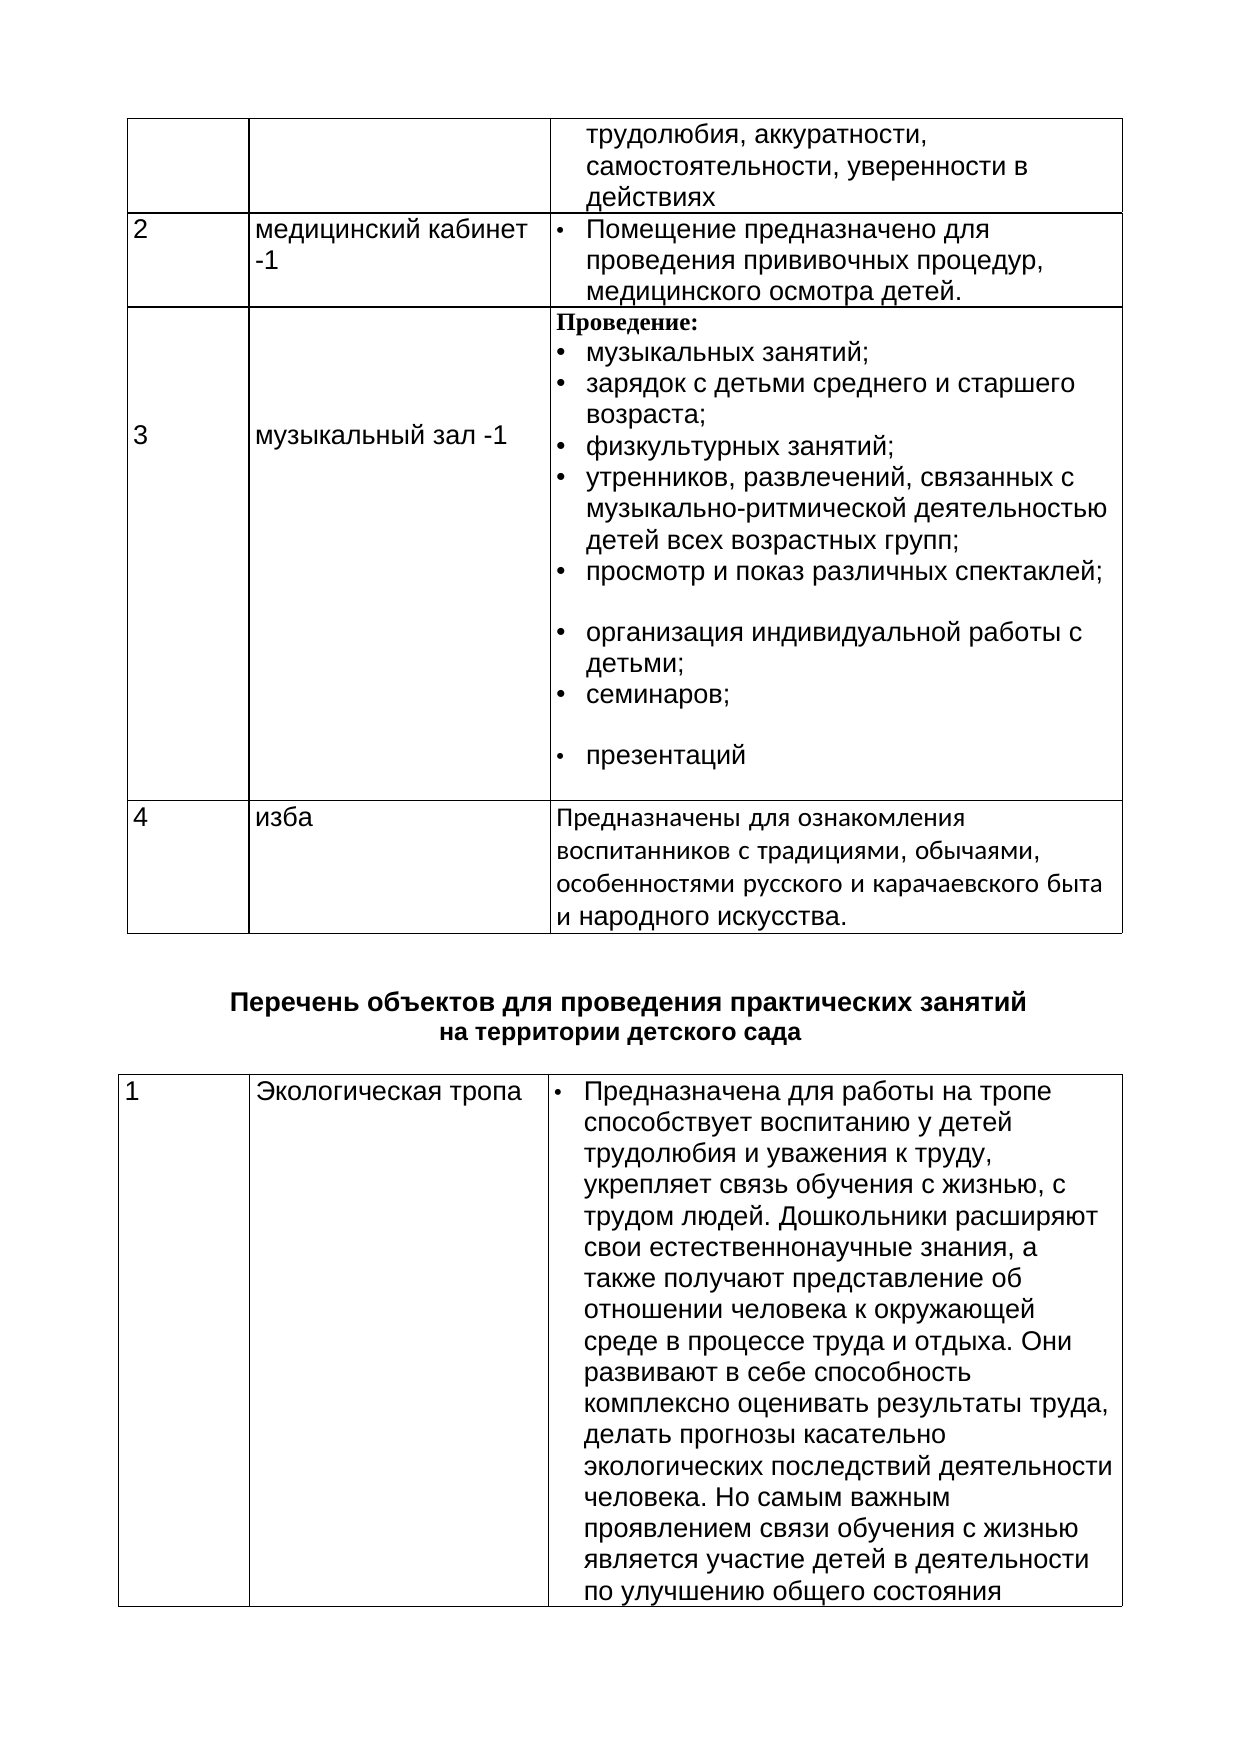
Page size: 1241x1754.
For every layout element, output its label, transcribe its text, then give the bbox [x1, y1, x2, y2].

text Перечень объектов для проведения практических занятий [135, 986, 1122, 1017]
table_cell Предназначены для ознакомления воспитанников с традициями, обычаями, особенностями русского и карачаевского быта и народного искусства. [551, 801, 1122, 933]
table_cell медицинский кабинет -1 [250, 214, 550, 306]
table_cell 4 [128, 801, 248, 933]
table_header Экологическая тропа [250, 1075, 548, 1606]
table_header Предназначена для работы на тропе способствует воспитанию у детей трудолюбия и уважения к труду, укрепляет связь обучения с жизнью, с трудом людей. Дошкольники расширяют свои естественнонаучные знания, а также получают представление об отношении человека к окружающей среде в процессе труда и отдыха. Они развивают в себе способность комплексно оценивать результаты труда, делать прогнозы касательно экологических последствий деятельности человека. Но самым важным проявлением связи обучения с жизнью является участие детей в деятельности по улучшению общего состояния [549, 1075, 1122, 1606]
table_cell изба [250, 801, 550, 933]
table_cell музыкальный зал -1 [250, 308, 550, 800]
table_cell 2 [128, 214, 248, 306]
table_cell Проведение: музыкальных занятий; зарядок с детьми среднего и старшего возраста; физкультурных занятий; утренников, развлечений, связанных с музыкально-ритмической деятельностью детей всех возрастных групп; просмотр и показ различных спектаклей; организация индивидуальной работы с детьми; семинаров; презентаций [551, 308, 1122, 800]
table_cell проведение занятий; организация индивидуальной работы по образовательной области «художественно – эстетическое развитие», организация выставок для детей тематических и традиционных, знакомство детей с работами выдающихся мастеров. организация практической познавательной деятельности обучение детей конструктивной деятельности с использованием строительного материала, конструктора, бумаги, бросового и природного материалов лич­ностное общение ребенка с произведением искусства — книгой и иллюстрациями; развитие у детей первичных естественнонаучных представлений, наблюдательности, любознательности, активности, мыслительных операций: анализ, сравнение, обобщение, классификация, наблюдение; организация развлечений, просмотр и показ спектаклей, театра; организация индивидуальной работы с детьми, развитие слухового восприятия и внимания; формирование исполнительских навыков. проведение индивидуальных физкультурных занятий, удовлетворение двигательной активности детей; развитие мышления и пальчиковой моторики, освоение детьми операций вкладывания, наложения, соединения частей в целое; развитие зрительного восприятия и внимания; формирование обследовательских навыков; знакомство с геометрическими фигурами и формами предметов; обучение группировки предметов по цвету, размеру, форме; выявление отношения групп предметов по количеству и числу (много, мало, один); развитие способности использовать речь для определения смысла своих действий; формирование умения группировать предметы, последовательно составлять картинки; обогащение активного словаря детей; формирование умения описывать и называть предметы на картинках формирование ролевых действий; стимуляция сюжетно — ролевой игры; формирование коммуникативных навыков в игре; развитие подражательности и творческих способностей проведение практических и тематических занятий по закреплению ПДД, ППБ , проведению игр и бесед по правилам дорожной безопасности, пожарной безопасности, профилактика бытовых травм. обучение детей хозяйственным делам, а также воспитание дисциплины и трудолюбия, аккуратности, самостоятельности, уверенности в действиях [551, 119, 1122, 212]
table_header 1 [119, 1075, 249, 1606]
text на территории детского сада [118, 1017, 1122, 1046]
table_cell 3 [128, 308, 248, 800]
table_cell [250, 119, 550, 212]
table_cell Помещение предназначено для проведения прививочных процедур, медицинского осмотра детей. [551, 214, 1122, 306]
table_cell [128, 119, 248, 212]
